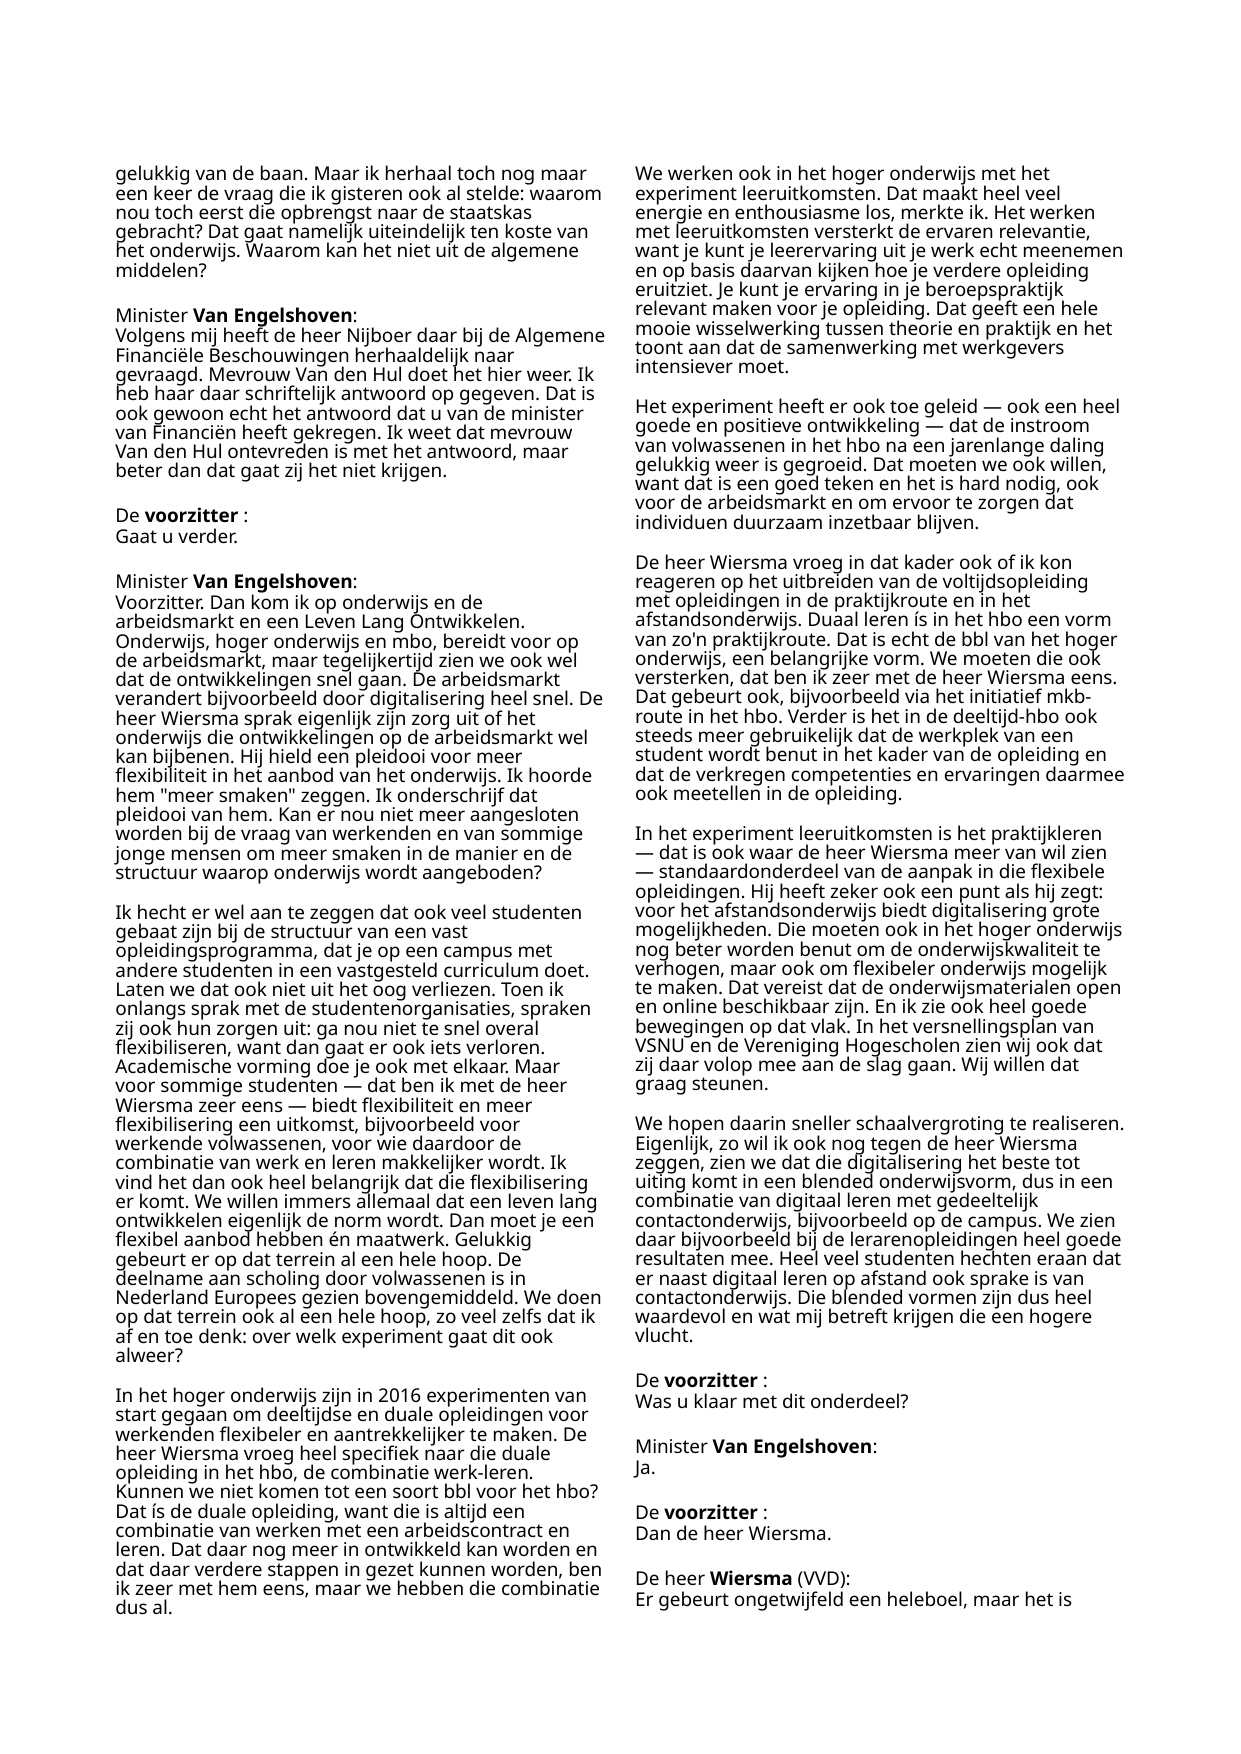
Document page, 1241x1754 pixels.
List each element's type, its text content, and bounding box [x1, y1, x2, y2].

text We hopen daarin sneller schaalvergroting te realiseren. Eigenlijk, zo wil ik ook nog tegen de heer Wiersma zeggen, zien we dat die digitalisering het beste tot uiting komt in een blended onderwijsvorm, dus in een combinatie van digitaal leren met gedeeltelijk contactonderwijs, bijvoorbeeld op de campus. We zien daar bijvoorbeeld bij de lerarenopleidingen heel goede resultaten mee. Heel veel studenten hechten eraan dat er naast digitaal leren op afstand ook sprake is van contactonderwijs. Die blended vormen zijn dus heel waardevol en wat mij betreft krijgen die een hogere vlucht. [635, 1115, 1125, 1347]
text Het experiment heeft er ook toe geleid — ook een heel goede en positieve ontwikkeling — dat de instroom van volwassenen in het hbo na een jarenlange daling gelukkig weer is gegroeid. Dat moeten we ook willen, want dat is een goed teken en het is hard nodig, ook voor de arbeidsmarkt en om ervoor te zorgen dat individuen duurzaam inzetbaar blijven. [635, 398, 1125, 533]
text Minister Van Engelshoven: [635, 1433, 1125, 1459]
text De heer Wiersma (VVD): [635, 1565, 1125, 1591]
text Minister Van Engelshoven: [115, 302, 605, 327]
text We werken ook in het hoger onderwijs met het experiment leeruitkomsten. Dat maakt heel veel energie en enthousiasme los, merkte ik. Het werken met leeruitkomsten versterkt de ervaren relevantie, want je kunt je leerervaring uit je werk echt meenemen en op basis daarvan kijken hoe je verdere opleiding eruitziet. Je kunt je ervaring in je beroepspraktijk relevant maken voor je opleiding. Dat geeft een hele mooie wisselwerking tussen theorie en praktijk en het toont aan dat de samenwerking met werkgevers intensiever moet. [635, 165, 1125, 377]
text In het experiment leeruitkomsten is het praktijkleren — dat is ook waar de heer Wiersma meer van wil zien — standaardonderdeel van de aanpak in die flexibele opleidingen. Hij heeft zeker ook een punt als hij zegt: voor het afstandsonderwijs biedt digitalisering grote mogelijkheden. Die moeten ook in het hoger onderwijs nog beter worden benut om de onderwijskwaliteit te verhogen, maar ook om flexibeler onderwijs mogelijk te maken. Dat vereist dat de onderwijsmaterialen open en online beschikbaar zijn. En ik zie ook heel goede bewegingen op dat vlak. In het versnellingsplan van VSNU en de Vereniging Hogescholen zien wij ook dat zij daar volop mee aan de slag gaan. Wij willen dat graag steunen. [635, 825, 1125, 1095]
text Was u klaar met dit onderdeel? [635, 1393, 1125, 1412]
text Voorzitter. Dan kom ik op onderwijs en de arbeidsmarkt en een Leven Lang Ontwikkelen. Onderwijs, hoger onderwijs en mbo, bereidt voor op de arbeidsmarkt, maar tegelijkertijd zien we ook wel dat de ontwikkelingen snel gaan. De arbeidsmarkt verandert bijvoorbeeld door digitalisering heel snel. De heer Wiersma sprak eigenlijk zijn zorg uit of het onderwijs die ontwikkelingen op de arbeidsmarkt wel kan bijbenen. Hij hield een pleidooi voor meer flexibiliteit in het aanbod van het onderwijs. Ik hoorde hem "meer smaken" zeggen. Ik onderschrijf dat pleidooi van hem. Kan er nou niet meer aangesloten worden bij de vraag van werkenden en van sommige jonge mensen om meer smaken in de manier en de structuur waarop onderwijs wordt aangeboden? [115, 594, 605, 883]
text In het hoger onderwijs zijn in 2016 experimenten van start gegaan om deeltijdse en duale opleidingen voor werkenden flexibeler en aantrekkelijker te maken. De heer Wiersma vroeg heel specifiek naar die duale opleiding in het hbo, de combinatie werk-leren. Kunnen we niet komen tot een soort bbl voor het hbo? Dat ís de duale opleiding, want die is altijd een combinatie van werken met een arbeidscontract en leren. Dat daar nog meer in ontwikkeld kan worden en dat daar verdere stappen in gezet kunnen worden, ben ik zeer met hem eens, maar we hebben die combinatie dus al. [115, 1387, 605, 1618]
text Er gebeurt ongetwijfeld een heleboel, maar het is [635, 1591, 1125, 1610]
text Ja. [635, 1459, 1125, 1478]
text Volgens mij heeft de heer Nijboer daar bij de Algemene Financiële Beschouwingen herhaaldelijk naar gevraagd. Mevrouw Van den Hul doet het hier weer. Ik heb haar daar schriftelijk antwoord op gegeven. Dat is ook gewoon echt het antwoord dat u van de minister van Financiën heeft gekregen. Ik weet dat mevrouw Van den Hul ontevreden is met het antwoord, maar beter dan dat gaat zij het niet krijgen. [115, 327, 605, 482]
text Dan de heer Wiersma. [635, 1525, 1125, 1544]
text De heer Wiersma vroeg in dat kader ook of ik kon reageren op het uitbreiden van de voltijdsopleiding met opleidingen in de praktijkroute en in het afstandsonderwijs. Duaal leren ís in het hbo een vorm van zo'n praktijkroute. Dat is echt de bbl van het hoger onderwijs, een belangrijke vorm. We moeten die ook versterken, dat ben ik zeer met de heer Wiersma eens. Dat gebeurt ook, bijvoorbeeld via het initiatief mkb-route in het hbo. Verder is het in de deeltijd-hbo ook steeds meer gebruikelijk dat de werkplek van een student wordt benut in het kader van de opleiding en dat de verkregen competenties en ervaringen daarmee ook meetellen in de opleiding. [635, 554, 1125, 804]
text De voorzitter : [635, 1367, 1125, 1393]
text De voorzitter : [115, 502, 605, 528]
text gelukkig van de baan. Maar ik herhaal toch nog maar een keer de vraag die ik gisteren ook al stelde: waarom nou toch eerst die opbrengst naar de staatskas gebracht? Dat gaat namelijk uiteindelijk ten koste van het onderwijs. Waarom kan het niet uit de algemene middelen? [115, 165, 605, 281]
text Ik hecht er wel aan te zeggen dat ook veel studenten gebaat zijn bij de structuur van een vast opleidingsprogramma, dat je op een campus met andere studenten in een vastgesteld curriculum doet. Laten we dat ook niet uit het oog verliezen. Toen ik onlangs sprak met de studentenorganisaties, spraken zij ook hun zorgen uit: ga nou niet te snel overal flexibiliseren, want dan gaat er ook iets verloren. Academische vorming doe je ook met elkaar. Maar voor sommige studenten — dat ben ik met de heer Wiersma zeer eens — biedt flexibiliteit en meer flexibilisering een uitkomst, bijvoorbeeld voor werkende volwassenen, voor wie daardoor de combinatie van werk en leren makkelijker wordt. Ik vind het dan ook heel belangrijk dat die flexibilisering er komt. We willen immers allemaal dat een leven lang ontwikkelen eigenlijk de norm wordt. Dan moet je een flexibel aanbod hebben én maatwerk. Gelukkig gebeurt er op dat terrein al een hele hoop. De deelname aan scholing door volwassenen is in Nederland Europees gezien bovengemiddeld. We doen op dat terrein ook al een hele hoop, zo veel zelfs dat ik af en toe denk: over welk experiment gaat dit ook alweer? [115, 904, 605, 1366]
text De voorzitter : [635, 1499, 1125, 1525]
text Gaat u verder. [115, 528, 605, 547]
text Minister Van Engelshoven: [115, 568, 605, 594]
